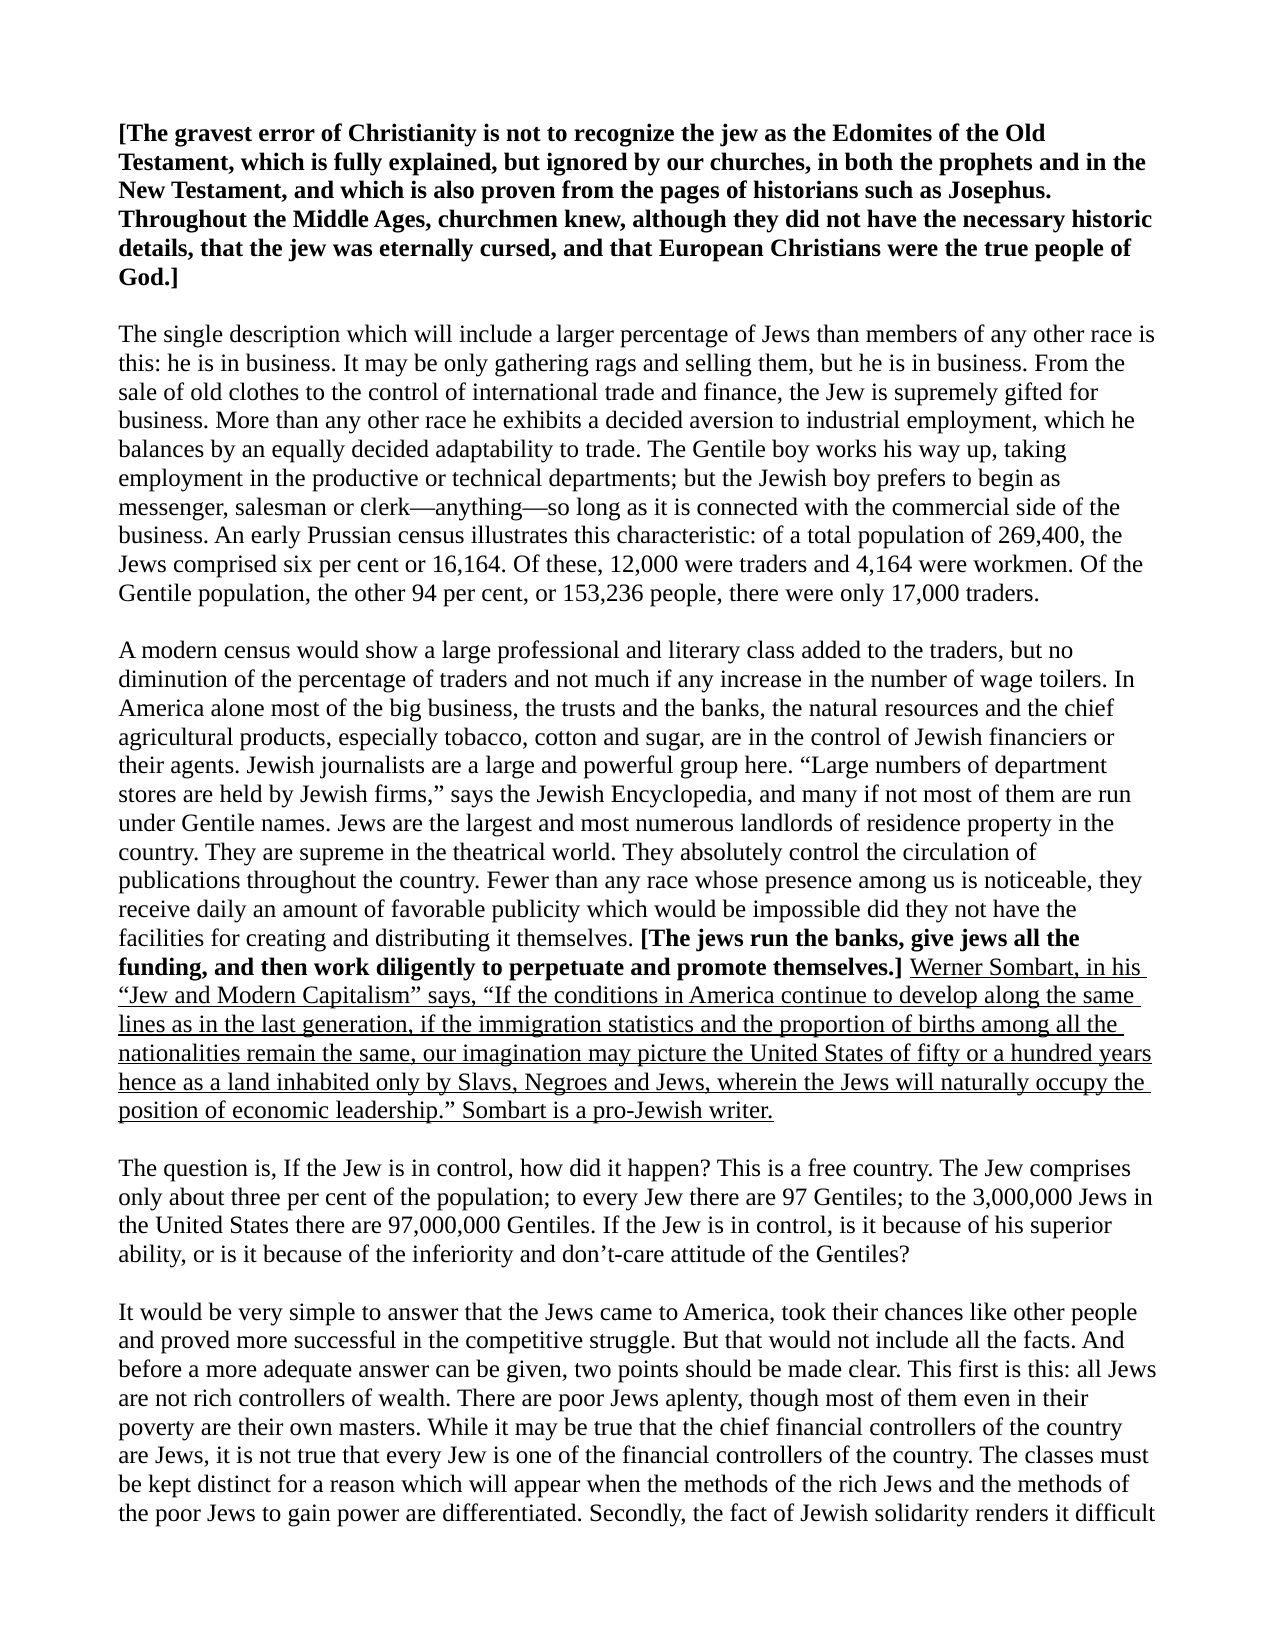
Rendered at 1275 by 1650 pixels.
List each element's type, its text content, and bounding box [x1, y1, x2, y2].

text [The gravest error of Christianity is not to recognize the jew as the Edomites of the Old Testament, which is fully explained, but ignored by our churches, in both the prophets and in the New Testament, and which is also proven from the pages of historians such as Josephus. Throughout the Middle Ages, churchmen knew, although they did not have the necessary historic details, that the jew was eternally cursed, and that European Christians were the true people of God.] [118, 118, 1157, 291]
text The single description which will include a larger percentage of Jews than members of any other race is this: he is in business. It may be only gathering rags and selling them, but he is in business. From the sale of old clothes to the control of international trade and finance, the Jew is supremely gifted for business. More than any other race he exhibits a decided aversion to industrial employment, which he balances by an equally decided adaptability to trade. The Gentile boy works his way up, taking employment in the productive or technical departments; but the Jewish boy prefers to begin as messenger, salesman or clerk—anything—so long as it is connected with the commercial side of the business. An early Prussian census illustrates this characteristic: of a total population of 269,400, the Jews comprised six per cent or 16,164. Of these, 12,000 were traders and 4,164 were workmen. Of the Gentile population, the other 94 per cent, or 153,236 people, there were only 17,000 traders. [118, 319, 1157, 607]
text The question is, If the Jew is in control, how did it happen? This is a free country. The Jew comprises only about three per cent of the population; to every Jew there are 97 Gentiles; to the 3,000,000 Jews in the United States there are 97,000,000 Gentiles. If the Jew is in control, is it because of his superior ability, or is it because of the inferiority and don’t-care attitude of the Gentiles? [118, 1153, 1157, 1268]
text A modern census would show a large professional and literary class added to the traders, but no diminution of the percentage of traders and not much if any increase in the number of wage toilers. In America alone most of the big business, the trusts and the banks, the natural resources and the chief agricultural products, especially tobacco, cotton and sugar, are in the control of Jewish financiers or their agents. Jewish journalists are a large and powerful group here. “Large numbers of department stores are held by Jewish firms,” says the Jewish Encyclopedia, and many if not most of them are run under Gentile names. Jews are the largest and most numerous landlords of residence property in the country. They are supreme in the theatrical world. They absolutely control the circulation of publications throughout the country. Fewer than any race whose presence among us is noticeable, they receive daily an amount of favorable publicity which would be impossible did they not have the facilities for creating and distributing it themselves. [The jews run the banks, give jews all the funding, and then work diligently to perpetuate and promote themselves.] Werner Sombart, in his “Jew and Modern Capitalism” says, “If the conditions in America continue to develop along the same lines as in the last generation, if the immigration statistics and the proportion of births among all the nationalities remain the same, our imagination may picture the United States of fifty or a hundred years hence as a land inhabited only by Slavs, Negroes and Jews, wherein the Jews will naturally occupy the position of economic leadership.” Sombart is a pro-Jewish writer. [118, 636, 1157, 1124]
text It would be very simple to answer that the Jews came to America, took their chances like other people and proved more successful in the competitive struggle. But that would not include all the facts. And before a more adequate answer can be given, two points should be made clear. This first is this: all Jews are not rich controllers of wealth. There are poor Jews aplenty, though most of them even in their poverty are their own masters. While it may be true that the chief financial controllers of the country are Jews, it is not true that every Jew is one of the financial controllers of the country. The classes must be kept distinct for a reason which will appear when the methods of the rich Jews and the methods of the poor Jews to gain power are differentiated. Secondly, the fact of Jewish solidarity renders it difficult [118, 1297, 1157, 1527]
